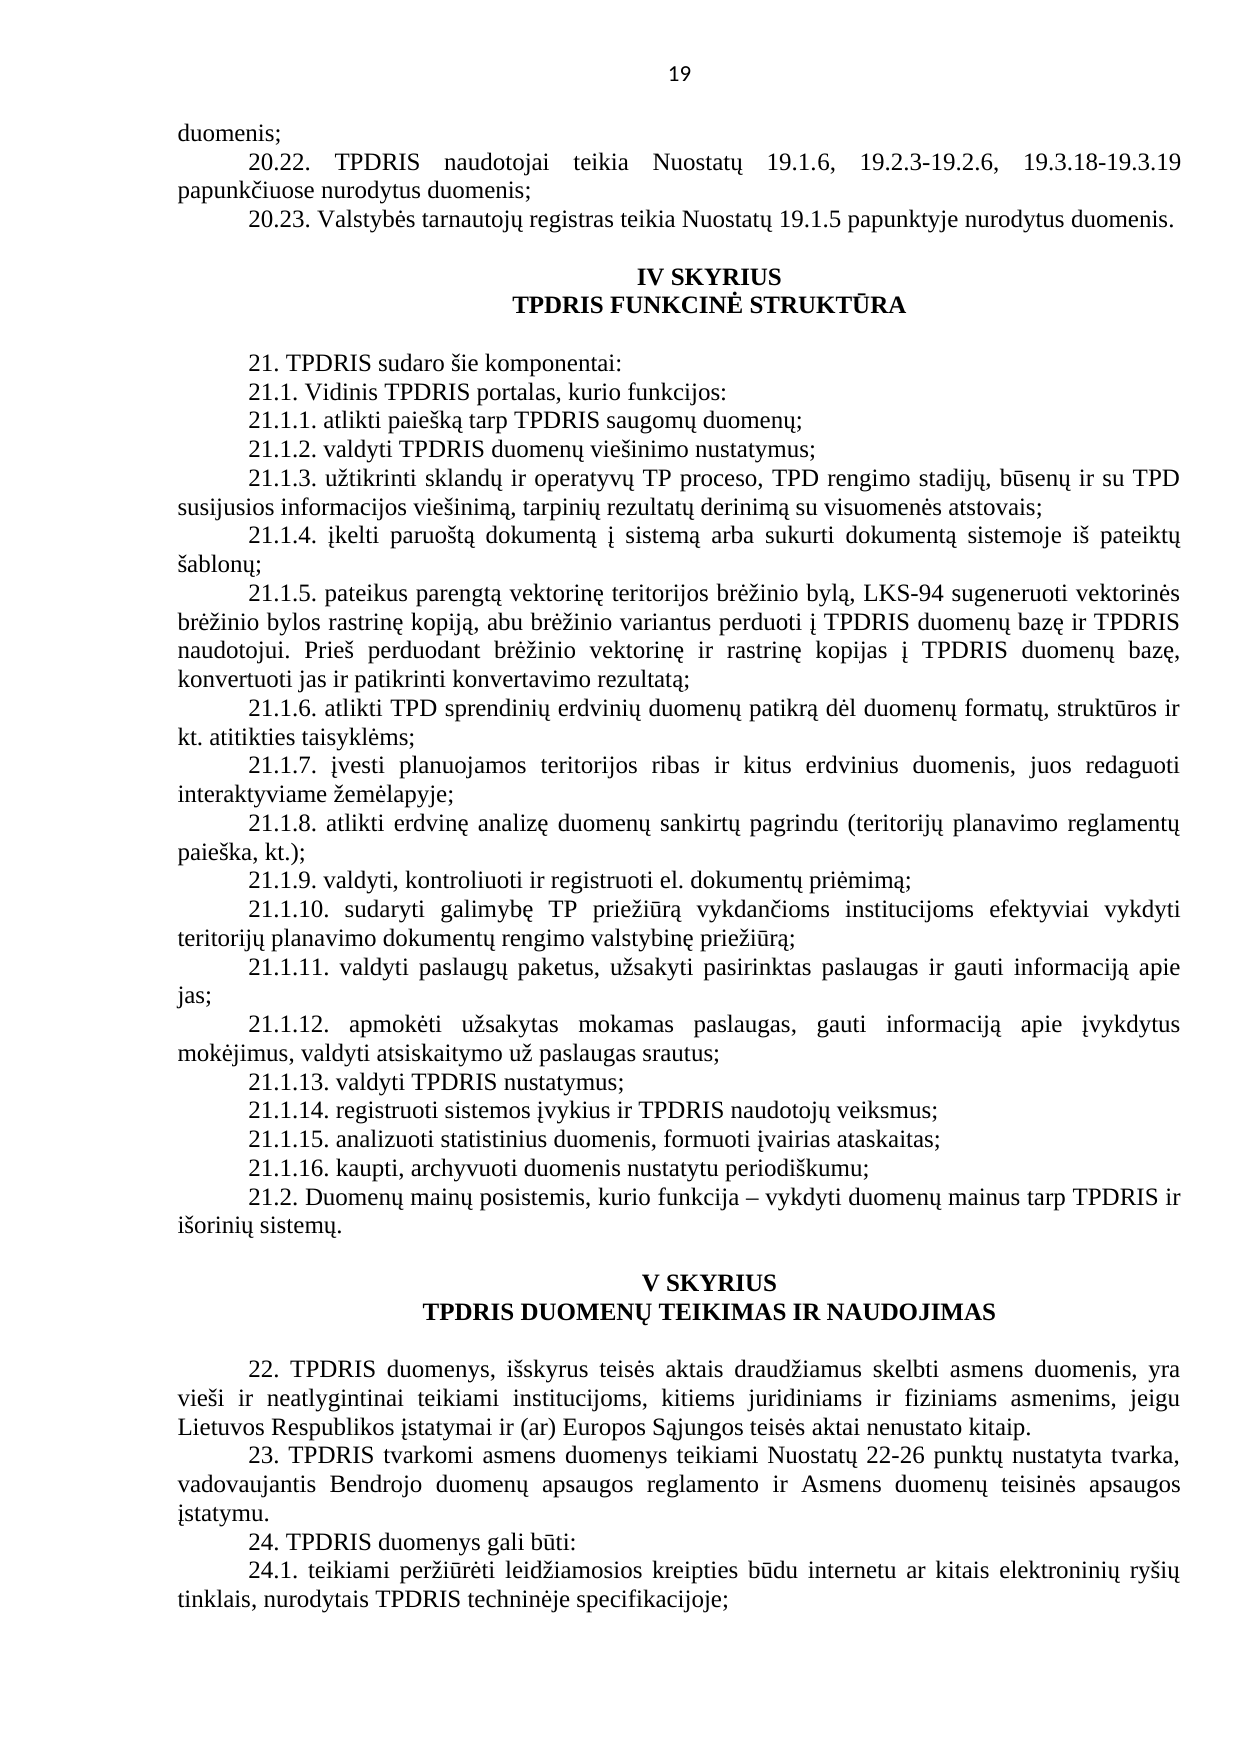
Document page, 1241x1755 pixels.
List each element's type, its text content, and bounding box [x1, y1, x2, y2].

text 20.23. Valstybės tarnautojų registras teikia Nuostatų 19.1.5 papunktyje nurodytus duomenis. [177, 204, 1181, 233]
text 23. TPDRIS tvarkomi asmens duomenys teikiami Nuostatų 22-26 punktų nustatyta tvarka, vadovaujantis Bendrojo duomenų apsaugos reglamento ir Asmens duomenų teisinės apsaugos įstatymu. [177, 1441, 1181, 1527]
text 24.1. teikiami peržiūrėti leidžiamosios kreipties būdu internetu ar kitais elektroninių ryšių tinklais, nurodytais TPDRIS techninėje specifikacijoje; [177, 1556, 1181, 1613]
text 21.2. Duomenų mainų posistemis, kurio funkcija – vykdyti duomenų mainus tarp TPDRIS ir išorinių sistemų. [177, 1182, 1181, 1239]
text 21.1.13. valdyti TPDRIS nustatymus; [177, 1067, 1181, 1096]
text 21.1.10. sudaryti galimybę TP priežiūrą vykdančioms institucijoms efektyviai vykdyti teritorijų planavimo dokumentų rengimo valstybinę priežiūrą; [177, 894, 1181, 952]
text 24. TPDRIS duomenys gali būti: [177, 1527, 1181, 1556]
text duomenis; [177, 118, 1181, 147]
text 21. TPDRIS sudaro šie komponentai: [177, 348, 1181, 377]
text 21.1. Vidinis TPDRIS portalas, kurio funkcijos: [177, 377, 1181, 406]
text 21.1.16. kaupti, archyvuoti duomenis nustatytu periodiškumu; [177, 1153, 1181, 1182]
text 21.1.4. įkelti paruoštą dokumentą į sistemą arba sukurti dokumentą sistemoje iš pateiktų šablonų; [177, 521, 1181, 578]
text 21.1.5. pateikus parengtą vektorinę teritorijos brėžinio bylą, LKS-94 sugeneruoti vektorinės brėžinio bylos rastrinę kopiją, abu brėžinio variantus perduoti į TPDRIS duomenų bazę ir TPDRIS naudotojui. Prieš perduodant brėžinio vektorinę ir rastrinę kopijas į TPDRIS duomenų bazę, konvertuoti jas ir patikrinti konvertavimo rezultatą; [177, 578, 1181, 693]
text 21.1.11. valdyti paslaugų paketus, užsakyti pasirinktas paslaugas ir gauti informaciją apie jas; [177, 952, 1181, 1009]
text 22. TPDRIS duomenys, išskyrus teisės aktais draudžiamus skelbti asmens duomenis, yra vieši ir neatlygintinai teikiami institucijoms, kitiems juridiniams ir fiziniams asmenims, jeigu Lietuvos Respublikos įstatymai ir (ar) Europos Sąjungos teisės aktai nenustato kitaip. [177, 1354, 1181, 1441]
text TPDRIS DUOMENŲ TEIKIMAS IR NAUDOJIMAS [177, 1297, 1181, 1326]
text 21.1.6. atlikti TPD sprendinių erdvinių duomenų patikrą dėl duomenų formatų, struktūros ir kt. atitikties taisyklėms; [177, 693, 1181, 751]
text 21.1.2. valdyti TPDRIS duomenų viešinimo nustatymus; [177, 434, 1181, 463]
text 21.1.1. atlikti paiešką tarp TPDRIS saugomų duomenų; [177, 406, 1181, 434]
text 20.22. TPDRIS naudotojai teikia Nuostatų 19.1.6, 19.2.3-19.2.6, 19.3.18-19.3.19 papunkčiuose nurodytus duomenis; [177, 147, 1181, 204]
text 21.1.12. apmokėti užsakytas mokamas paslaugas, gauti informaciją apie įvykdytus mokėjimus, valdyti atsiskaitymo už paslaugas srautus; [177, 1009, 1181, 1067]
text 21.1.3. užtikrinti sklandų ir operatyvų TP proceso, TPD rengimo stadijų, būsenų ir su TPD susijusios informacijos viešinimą, tarpinių rezultatų derinimą su visuomenės atstovais; [177, 463, 1181, 521]
text 21.1.9. valdyti, kontroliuoti ir registruoti el. dokumentų priėmimą; [177, 866, 1181, 894]
text IV SKYRIUS [177, 262, 1181, 291]
text 21.1.14. registruoti sistemos įvykius ir TPDRIS naudotojų veiksmus; [177, 1096, 1181, 1124]
text 21.1.7. įvesti planuojamos teritorijos ribas ir kitus erdvinius duomenis, juos redaguoti interaktyviame žemėlapyje; [177, 751, 1181, 808]
text TPDRIS FUNKCINĖ STRUKTŪRA [177, 291, 1181, 319]
text V SKYRIUS [177, 1268, 1181, 1297]
text 21.1.15. analizuoti statistinius duomenis, formuoti įvairias ataskaitas; [177, 1124, 1181, 1153]
text 21.1.8. atlikti erdvinę analizę duomenų sankirtų pagrindu (teritorijų planavimo reglamentų paieška, kt.); [177, 808, 1181, 866]
